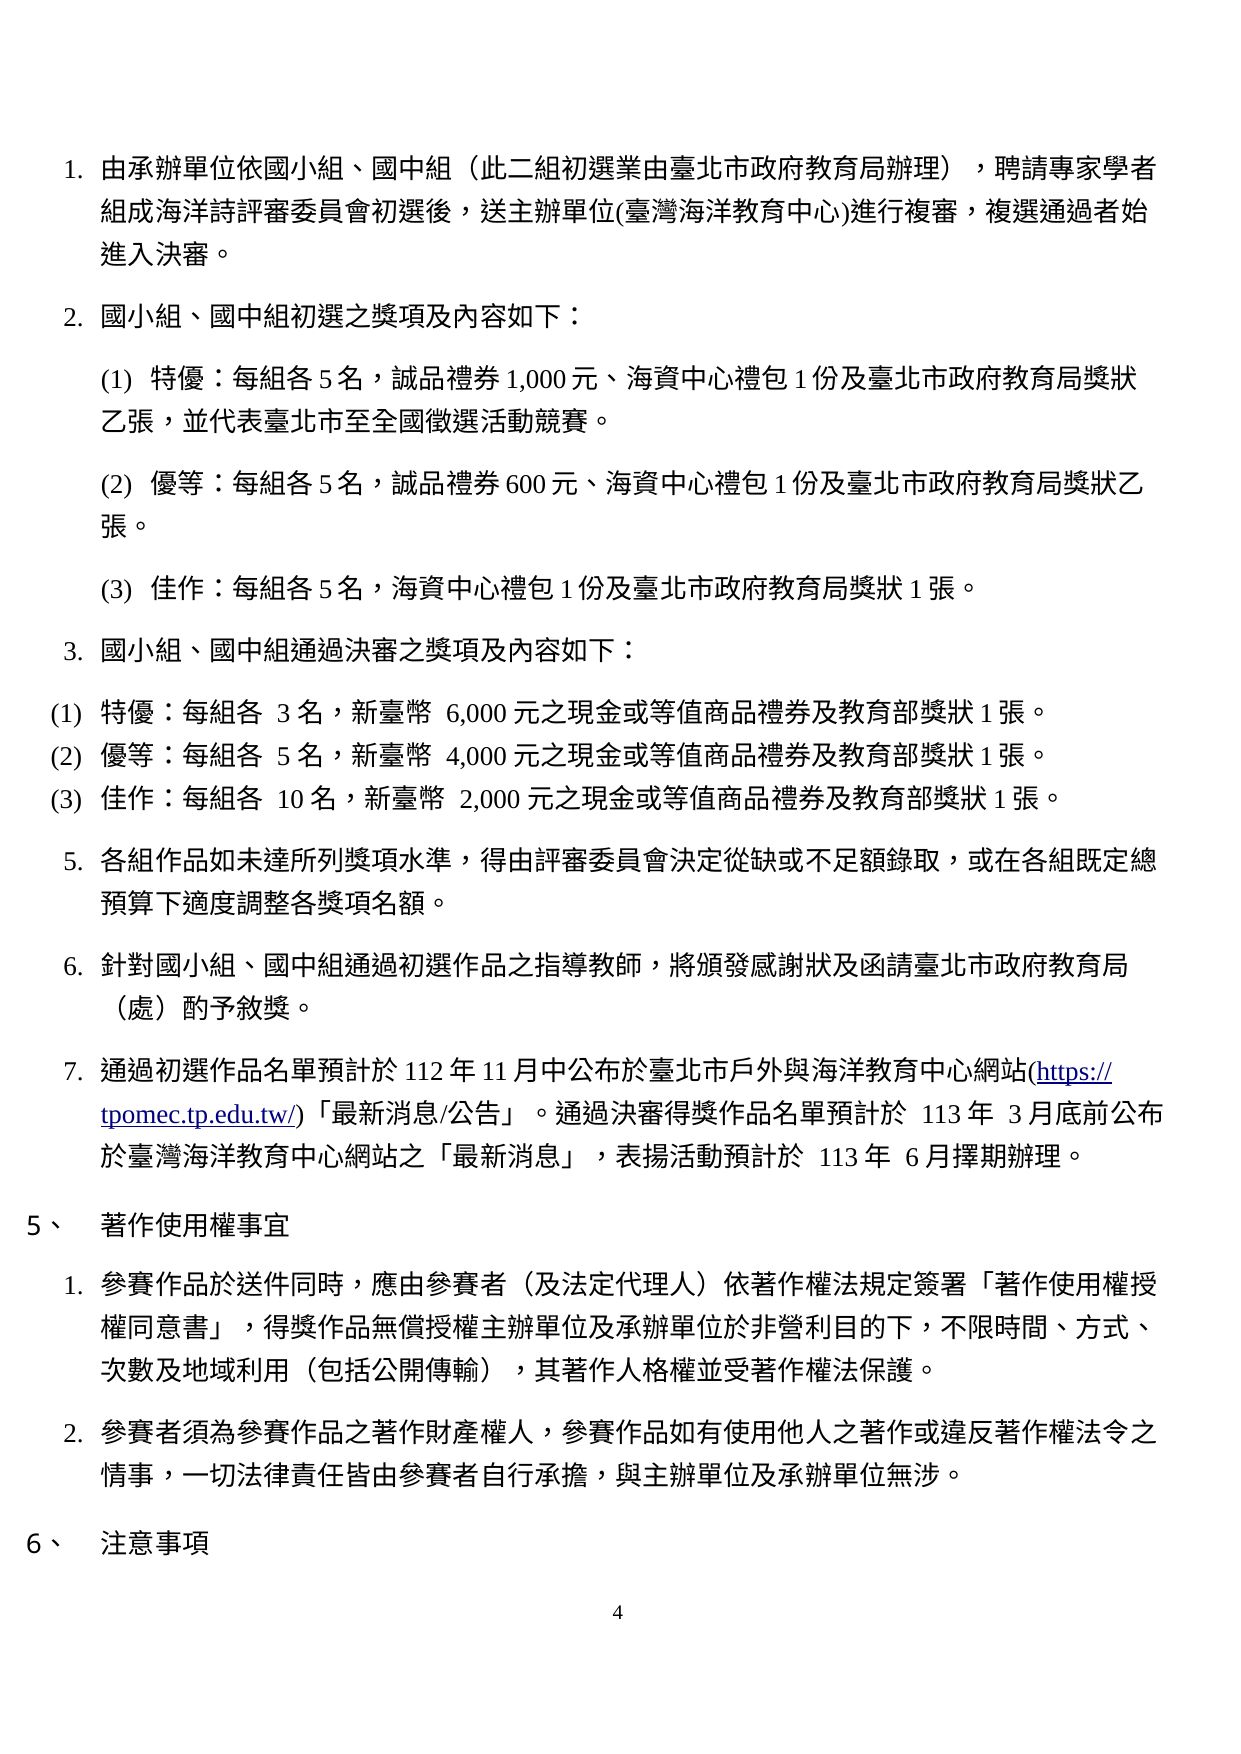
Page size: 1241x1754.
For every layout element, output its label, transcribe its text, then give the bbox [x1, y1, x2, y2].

list 各組作品如未達所列獎項水準，得由評審委員會決定從缺或不足額錄取，或在各組既定總預算下適度調整各獎項名額。 [63, 839, 1164, 922]
list 著作使用權事宜 [26, 1204, 1164, 1243]
list 針對國小組、國中組通過初選作品之指導教師，將頒發感謝狀及函請臺北市政府教育局（處）酌予敘獎。 [63, 944, 1164, 1027]
list 參賽者須為參賽作品之著作財產權人，參賽作品如有使用他人之著作或違反著作權法令之情事，一切法律責任皆由參賽者自行承擔，與主辦單位及承辦單位無涉。 [63, 1411, 1164, 1494]
list 國小組、國中組通過決審之獎項及內容如下： [63, 629, 1164, 668]
list 注意事項 [26, 1522, 1164, 1562]
list 特優：每組各5名，誠品禮券1,000元、海資中心禮包1份及臺北市政府教育局獎狀乙張，並代表臺北市至全國徵選活動競賽。 [101, 357, 1164, 439]
list 國小組、國中組初選之獎項及內容如下： [63, 295, 1164, 334]
list 佳作：每組各 10 名，新臺幣 2,000 元之現金或等值商品禮券及教育部獎狀1張。 [50, 777, 1164, 817]
list 通過初選作品名單預計於112年11月中公布於臺北市戶外與海洋教育中心網站(https://tpomec.tp.edu.tw/)「最新消息/公告」。通過決審得獎作品名單預計於 113 年 3 月底前公布於臺灣海洋教育中心網站之「最新消息」，表揚活動預計於 113 年 6 月擇期辦理。 [63, 1049, 1164, 1175]
list 優等：每組各5名，誠品禮券600元、海資中心禮包1份及臺北市政府教育局獎狀乙張。 [101, 462, 1164, 544]
list 參賽作品於送件同時，應由參賽者（及法定代理人）依著作權法規定簽署「著作使用權授權同意書」，得獎作品無償授權主辦單位及承辦單位於非營利目的下，不限時間、方式、次數及地域利用（包括公開傳輸），其著作人格權並受著作權法保護。 [63, 1263, 1164, 1389]
list 特優：每組各 3 名，新臺幣 6,000 元之現金或等值商品禮券及教育部獎狀1張。 [50, 691, 1164, 730]
list 優等：每組各 5 名，新臺幣 4,000 元之現金或等值商品禮券及教育部獎狀1張。 [50, 734, 1164, 773]
list 由承辦單位依國小組、國中組（此二組初選業由臺北市政府教育局辦理），聘請專家學者組成海洋詩評審委員會初選後，送主辦單位(臺灣海洋教育中心)進行複審，複選通過者始進入決審。 [63, 147, 1164, 272]
list 佳作：每組各5名，海資中心禮包1份及臺北市政府教育局獎狀1張。 [101, 567, 1164, 606]
